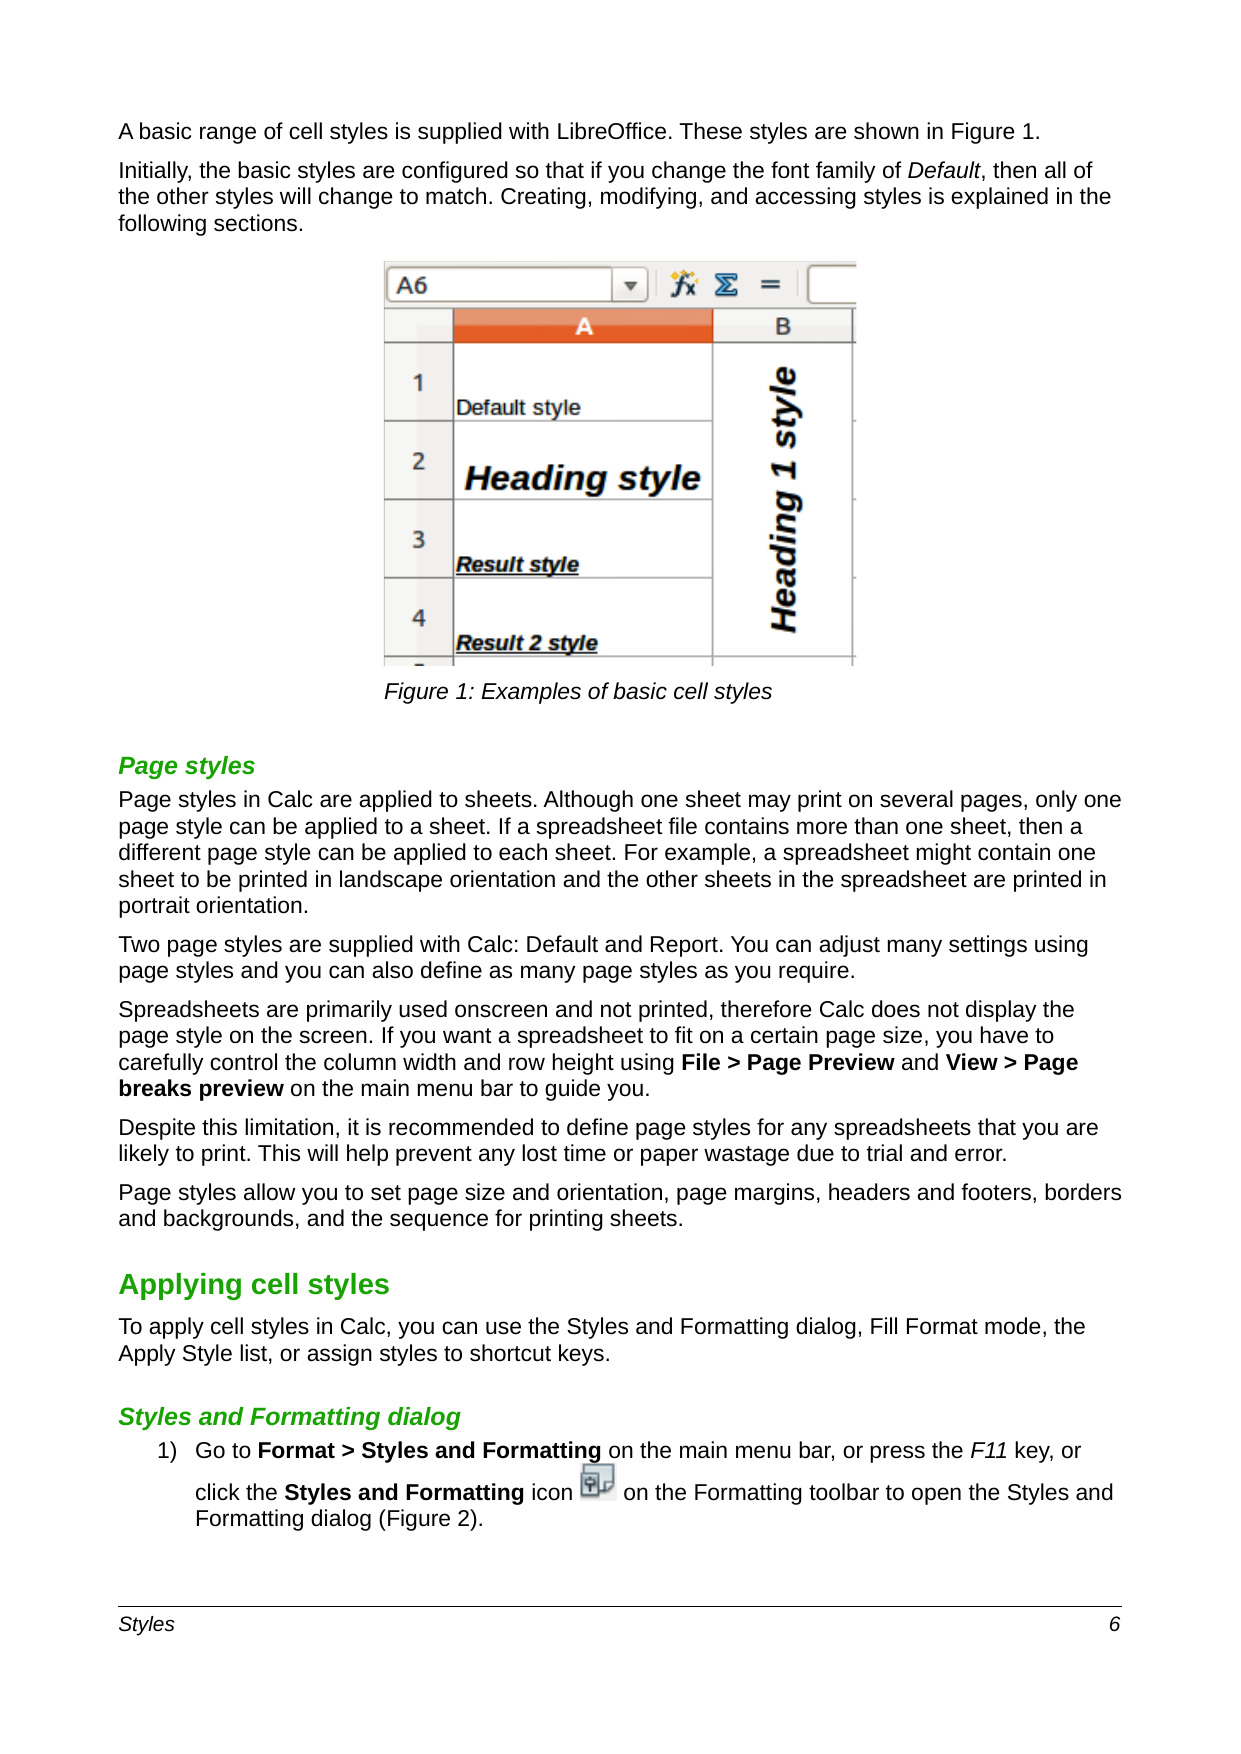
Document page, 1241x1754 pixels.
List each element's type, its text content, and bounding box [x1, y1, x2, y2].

text To apply cell styles in Calc, you can use the Styles and Formatting dialog, Fill Format mode, the Apply Style list, or assign styles to shortcut keys. [118, 1313, 1122, 1366]
text Figure 1: Examples of basic cell styles [384, 678, 856, 704]
subtitle Page styles [118, 751, 1122, 780]
text Page styles in Calc are applied to sheets. Although one sheet may print on several pages, only one page style can be applied to a sheet. If a spreadsheet file contains more than one sheet, then a different page style can be applied to each sheet. For example, a spreadsheet might contain one sheet to be printed in landscape orientation and the other sheets in the spreadsheet are printed in portrait orientation. [118, 786, 1122, 918]
text A basic range of cell styles is supplied with LibreOffice. These styles are shown in Figure 1. [118, 118, 1122, 144]
subtitle Styles and Formatting dialog [118, 1401, 1122, 1430]
text Two page styles are supplied with Calc: Default and Report. You can adjust many settings using page styles and you can also define as many page styles as you require. [118, 931, 1122, 983]
picture [579, 1463, 617, 1501]
text Despite this limitation, it is recommended to define page styles for any spreadsheets that you are likely to print. This will help prevent any lost time or paper wastage due to trial and error. [118, 1114, 1122, 1167]
subtitle Applying cell styles [118, 1267, 1122, 1301]
text Spreadsheets are primarily used onscreen and not printed, therefore Calc does not display the page style on the screen. If you want a spreadsheet to fit on a certain page size, you have to carefully control the column width and row height using File > Page Preview and View > Page breaks preview on the main menu bar to guide you. [118, 996, 1122, 1101]
text Page styles allow you to set page size and orientation, page margins, headers and footers, borders and backgrounds, and the sequence for printing sheets. [118, 1179, 1122, 1232]
picture [383, 261, 857, 666]
text Initially, the basic styles are configured so that if you change the font family of Default, then all of the other styles will change to match. Creating, modifying, and accessing styles is explained in the following sections. [118, 157, 1122, 236]
list Go to Format > Styles and Formatting on the main menu bar, or press the F11 key, or click the Styles and Formatting icon on the Formatting toolbar to open the Styles and Formatting dialog (Figure 2). [177, 1437, 1122, 1532]
